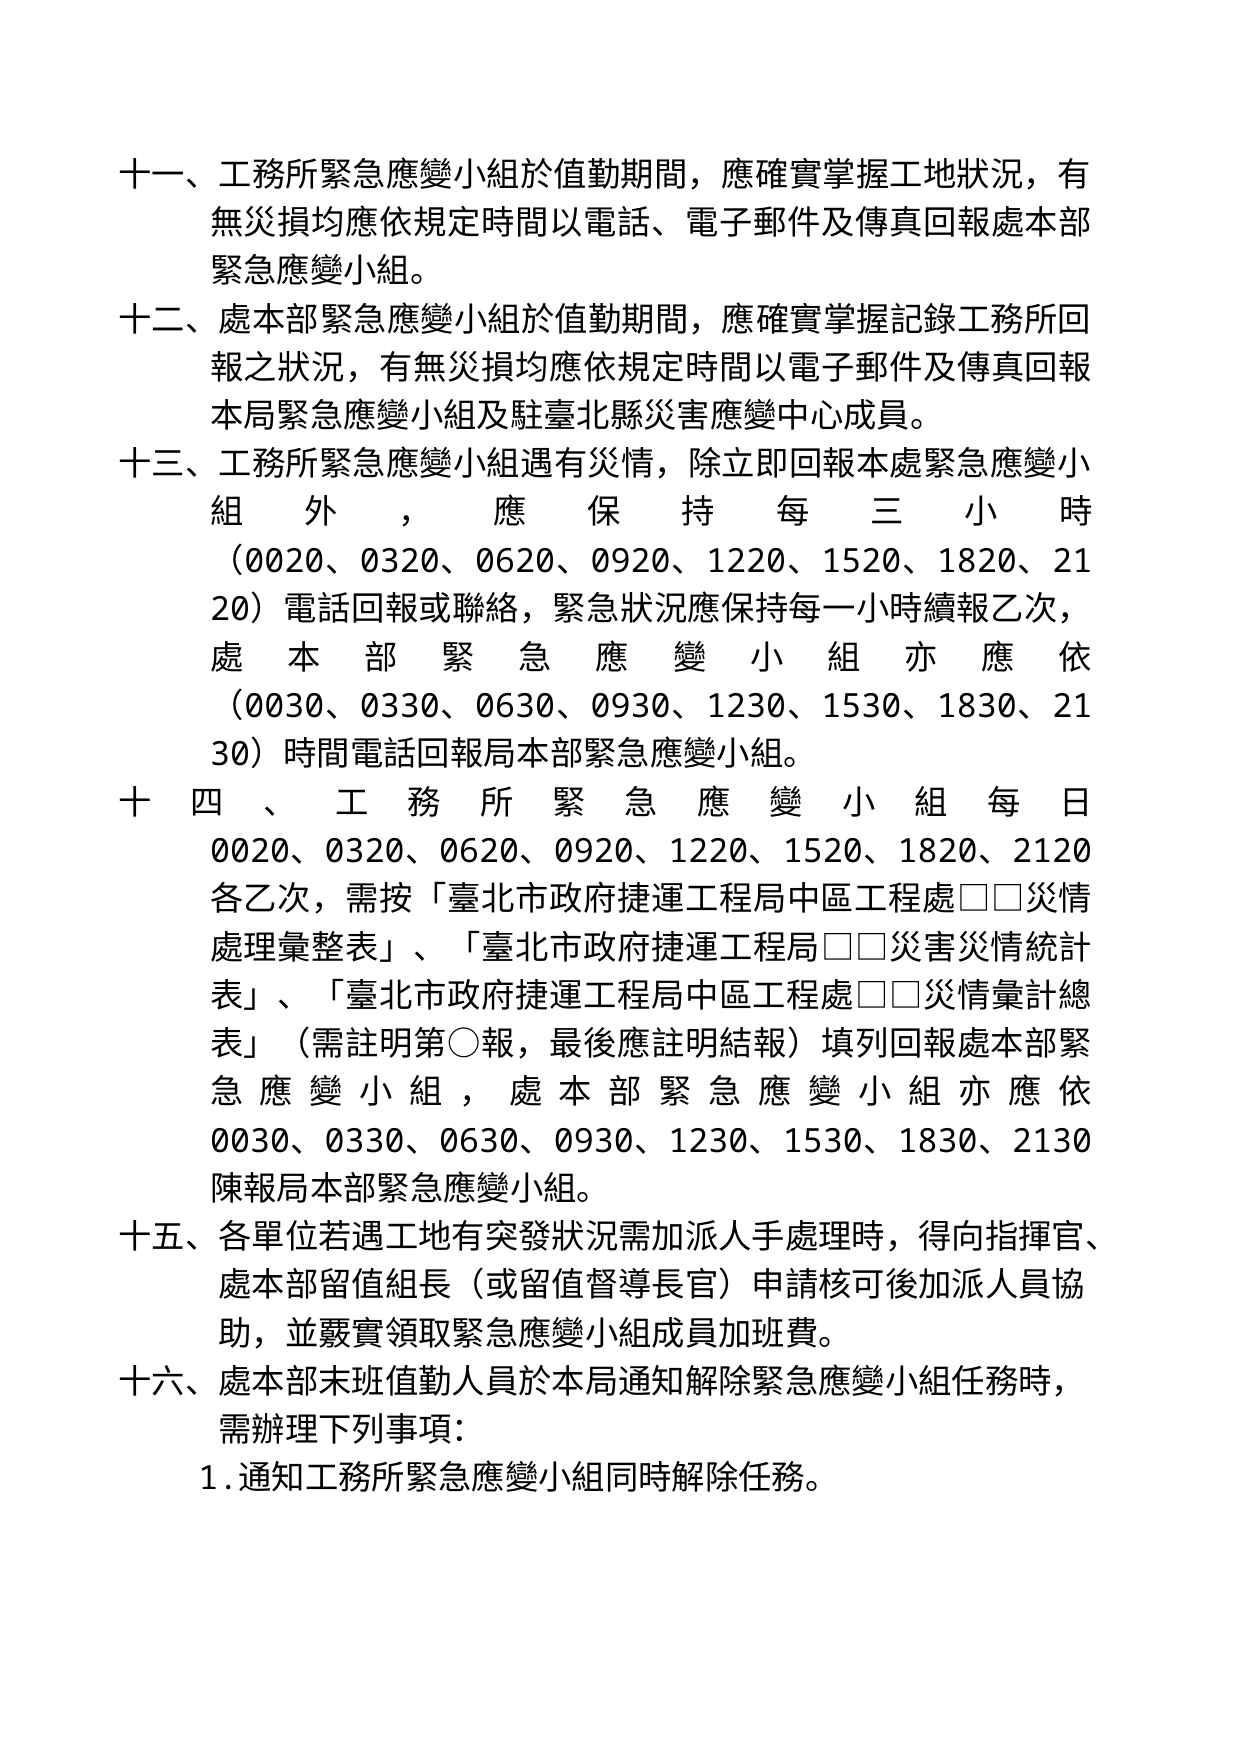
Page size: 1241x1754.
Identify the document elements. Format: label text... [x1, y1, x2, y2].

text 十三、工務所緊急應變小組遇有災情，除立即回報本處緊急應變小組外，應保持每三小時（0020、0320、0620、0920、1220、1520、1820、2120）電話回報或聯絡，緊急狀況應保持每一小時續報乙次，處本部緊急應變小組亦應依（0030、0330、0630、0930、1230、1530、1830、2130）時間電話回報局本部緊急應變小組。 [118, 437, 1092, 776]
text 1.通知工務所緊急應變小組同時解除任務。 [118, 1451, 1092, 1499]
text 十六、處本部末班值勤人員於本局通知解除緊急應變小組任務時，需辦理下列事項： [118, 1355, 1092, 1451]
text 十五、各單位若遇工地有突發狀況需加派人手處理時，得向指揮官、處本部留值組長（或留值督導長官）申請核可後加派人員協助，並覈實領取緊急應變小組成員加班費。 [118, 1210, 1092, 1355]
text 十二、處本部緊急應變小組於值勤期間，應確實掌握記錄工務所回報之狀況，有無災損均應依規定時間以電子郵件及傳真回報本局緊急應變小組及駐臺北縣災害應變中心成員。 [118, 292, 1092, 437]
text 十一、工務所緊急應變小組於值勤期間，應確實掌握工地狀況，有無災損均應依規定時間以電話、電子郵件及傳真回報處本部緊急應變小組。 [118, 148, 1092, 292]
text 十四、工務所緊急應變小組每日0020、0320、0620、0920、1220、1520、1820、2120各乙次，需按「臺北市政府捷運工程局中區工程處□□災情處理彙整表」、「臺北市政府捷運工程局□□災害災情統計表」、「臺北市政府捷運工程局中區工程處□□災情彙計總表」（需註明第○報，最後應註明結報）填列回報處本部緊急應變小組，處本部緊急應變小組亦應依0030、0330、0630、0930、1230、1530、1830、2130陳報局本部緊急應變小組。 [118, 776, 1092, 1210]
